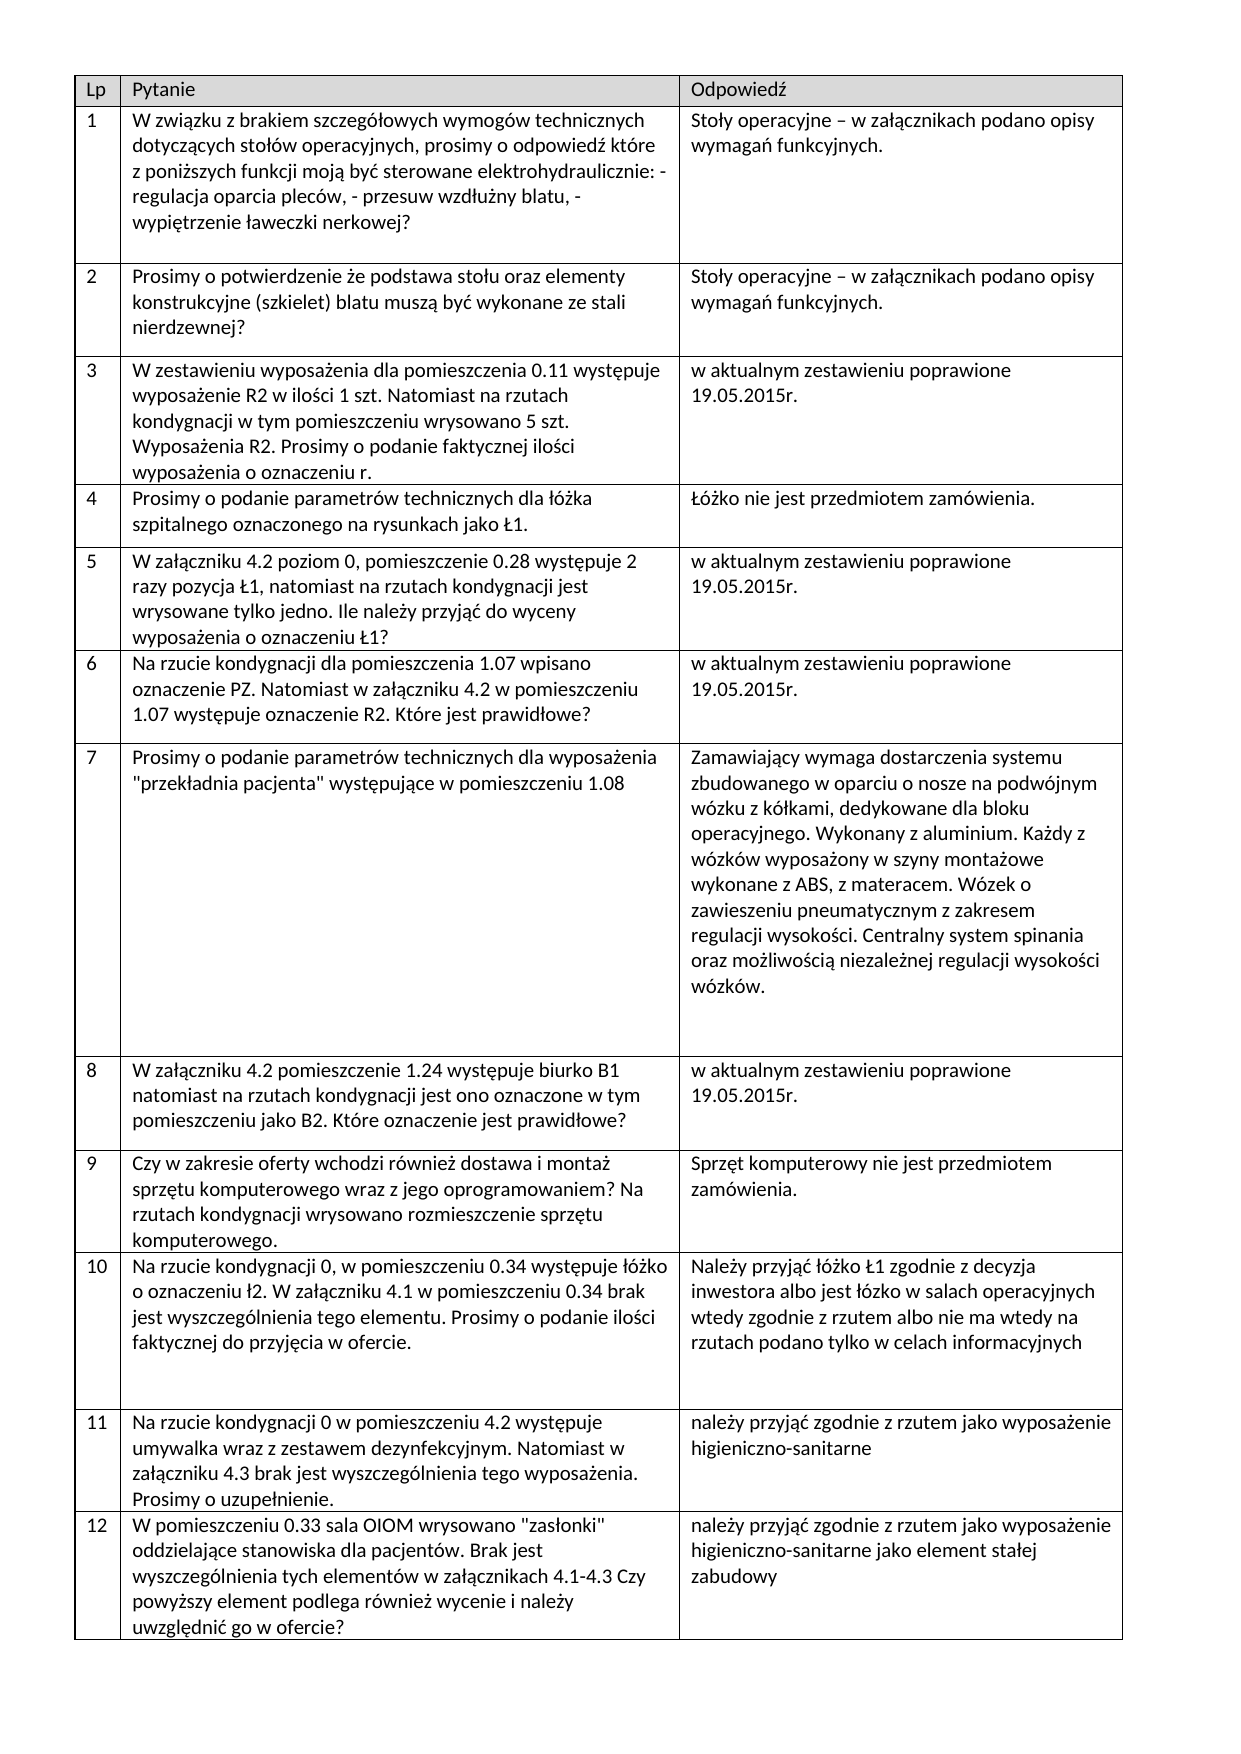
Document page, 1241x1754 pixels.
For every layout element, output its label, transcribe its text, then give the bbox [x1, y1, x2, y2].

table_cell w aktualnym zestawieniu poprawione 19.05.2015r. [680, 1057, 1122, 1149]
table_cell W pomieszczeniu 0.33 sala OIOM wrysowano "zasłonki" oddzielające stanowiska dla pacjentów. Brak jest wyszczególnienia tych elementów w załącznikach 4.1-4.3 Czy powyższy element podlega również wycenie i należy uwzględnić go w ofercie? [121, 1512, 679, 1639]
table_cell W związku z brakiem szczegółowych wymogów technicznych dotyczących stołów operacyjnych, prosimy o odpowiedź które z poniższych funkcji moją być sterowane elektrohydraulicznie: - regulacja oparcia pleców, - przesuw wzdłużny blatu, - wypiętrzenie ławeczki nerkowej? [121, 107, 679, 262]
table_cell Na rzucie kondygnacji 0, w pomieszczeniu 0.34 występuje łóżko o oznaczeniu ł2. W załączniku 4.1 w pomieszczeniu 0.34 brak jest wyszczególnienia tego elementu. Prosimy o podanie ilości faktycznej do przyjęcia w ofercie. [121, 1253, 679, 1408]
table_cell Łóżko nie jest przedmiotem zamówienia. [680, 485, 1122, 547]
table_cell w aktualnym zestawieniu poprawione 19.05.2015r. [680, 357, 1122, 484]
table_cell należy przyjąć zgodnie z rzutem jako wyposażenie higieniczno-sanitarne [680, 1410, 1122, 1511]
table_cell 10 [76, 1253, 120, 1408]
table_cell 6 [76, 651, 120, 743]
table_cell 8 [76, 1057, 120, 1149]
table_cell W załączniku 4.2 poziom 0, pomieszczenie 0.28 występuje 2 razy pozycja Ł1, natomiast na rzutach kondygnacji jest wrysowane tylko jedno. Ile należy przyjąć do wyceny wyposażenia o oznaczeniu Ł1? [121, 548, 679, 649]
table_cell 1 [76, 107, 120, 262]
table_cell Zamawiający wymaga dostarczenia systemu zbudowanego w oparciu o nosze na podwójnym wózku z kółkami, dedykowane dla bloku operacyjnego. Wykonany z aluminium. Każdy z wózków wyposażony w szyny montażowe wykonane z ABS, z materacem. Wózek o zawieszeniu pneumatycznym z zakresem regulacji wysokości. Centralny system spinania oraz możliwością niezależnej regulacji wysokości wózków. [680, 744, 1122, 1056]
table_cell 7 [76, 744, 120, 1056]
table_cell 2 [76, 264, 120, 356]
table_cell W załączniku 4.2 pomieszczenie 1.24 występuje biurko B1 natomiast na rzutach kondygnacji jest ono oznaczone w tym pomieszczeniu jako B2. Które oznaczenie jest prawidłowe? [121, 1057, 679, 1149]
table_cell w aktualnym zestawieniu poprawione 19.05.2015r. [680, 548, 1122, 649]
table_cell Prosimy o podanie parametrów technicznych dla łóżka szpitalnego oznaczonego na rysunkach jako Ł1. [121, 485, 679, 547]
table_cell Na rzucie kondygnacji dla pomieszczenia 1.07 wpisano oznaczenie PZ. Natomiast w załączniku 4.2 w pomieszczeniu 1.07 występuje oznaczenie R2. Które jest prawidłowe? [121, 651, 679, 743]
table_cell Prosimy o potwierdzenie że podstawa stołu oraz elementy konstrukcyjne (szkielet) blatu muszą być wykonane ze stali nierdzewnej? [121, 264, 679, 356]
table_header Lp [76, 76, 120, 106]
table_cell należy przyjąć zgodnie z rzutem jako wyposażenie higieniczno-sanitarne jako element stałej zabudowy [680, 1512, 1122, 1639]
table_cell 4 [76, 485, 120, 547]
table_cell Sprzęt komputerowy nie jest przedmiotem zamówienia. [680, 1151, 1122, 1252]
table_cell 5 [76, 548, 120, 649]
table_cell Na rzucie kondygnacji 0 w pomieszczeniu 4.2 występuje umywalka wraz z zestawem dezynfekcyjnym. Natomiast w załączniku 4.3 brak jest wyszczególnienia tego wyposażenia. Prosimy o uzupełnienie. [121, 1410, 679, 1511]
table_cell 12 [76, 1512, 120, 1639]
table_cell Stoły operacyjne – w załącznikach podano opisy wymagań funkcyjnych. [680, 107, 1122, 262]
table_cell 3 [76, 357, 120, 484]
table_cell Czy w zakresie oferty wchodzi również dostawa i montaż sprzętu komputerowego wraz z jego oprogramowaniem? Na rzutach kondygnacji wrysowano rozmieszczenie sprzętu komputerowego. [121, 1151, 679, 1252]
table_cell w aktualnym zestawieniu poprawione 19.05.2015r. [680, 651, 1122, 743]
table_cell Prosimy o podanie parametrów technicznych dla wyposażenia "przekładnia pacjenta" występujące w pomieszczeniu 1.08 [121, 744, 679, 1056]
table_cell 11 [76, 1410, 120, 1511]
table_header Odpowiedź [680, 76, 1122, 106]
table_cell Należy przyjąć łóżko Ł1 zgodnie z decyzja inwestora albo jest łózko w salach operacyjnych wtedy zgodnie z rzutem albo nie ma wtedy na rzutach podano tylko w celach informacyjnych [680, 1253, 1122, 1408]
table_cell W zestawieniu wyposażenia dla pomieszczenia 0.11 występuje wyposażenie R2 w ilości 1 szt. Natomiast na rzutach kondygnacji w tym pomieszczeniu wrysowano 5 szt. Wyposażenia R2. Prosimy o podanie faktycznej ilości wyposażenia o oznaczeniu r. [121, 357, 679, 484]
table_cell Stoły operacyjne – w załącznikach podano opisy wymagań funkcyjnych. [680, 264, 1122, 356]
table_cell 9 [76, 1151, 120, 1252]
table_header Pytanie [121, 76, 679, 106]
